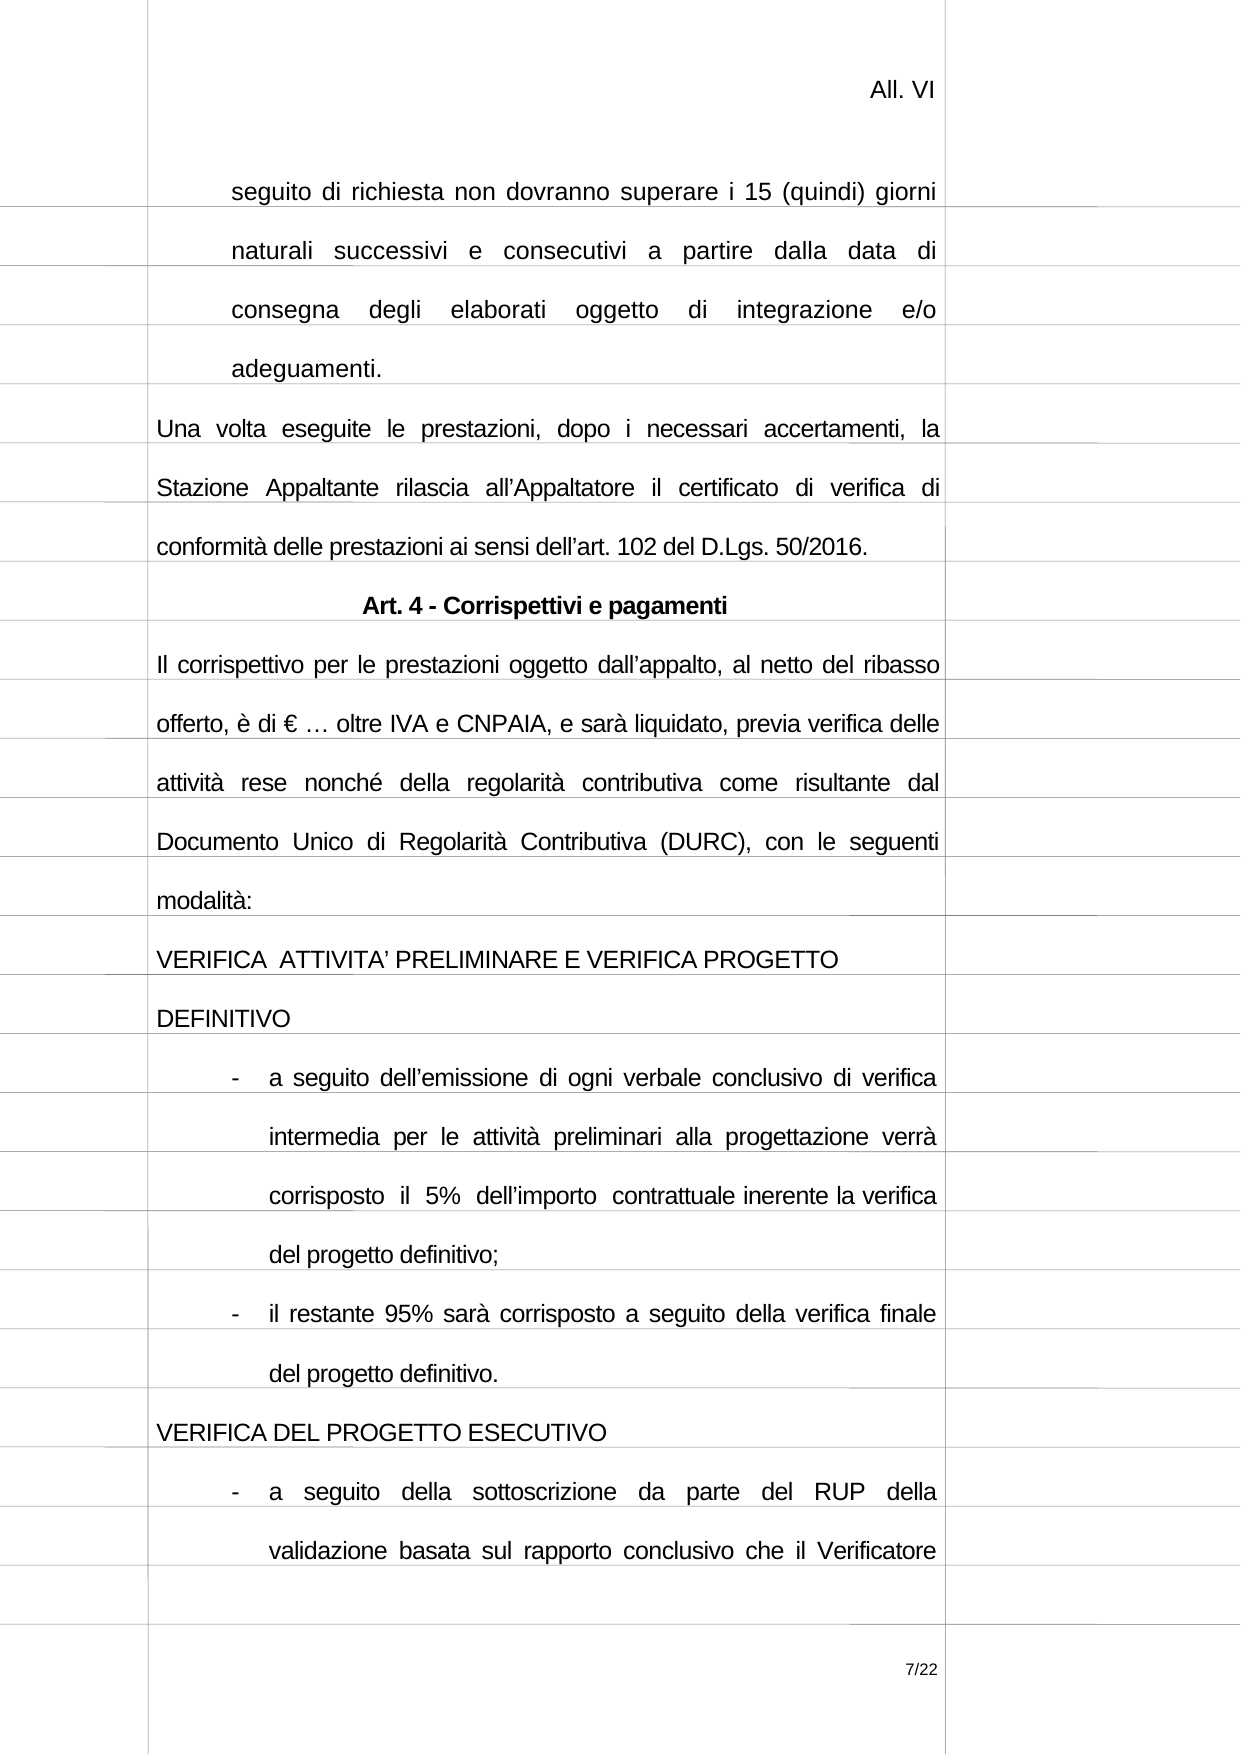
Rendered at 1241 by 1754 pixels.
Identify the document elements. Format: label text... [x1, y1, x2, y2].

list il restante 95% sarà corrisposto a seguito della verifica finale [231, 1276, 937, 1328]
text [156, 1448, 937, 1453]
text conformità delle prestazioni ai sensi dell’art. 102 del D.Lgs. 50/2016. [156, 503, 941, 560]
text Il corrispettivo per le prestazioni oggetto dall’appalto, al netto del ribasso [156, 626, 941, 678]
list [231, 1389, 937, 1394]
list a seguito dell’emissione di ogni verbale conclusivo di verifica [231, 1039, 937, 1092]
text Una volta eseguite le prestazioni, dopo i necessari accertamenti, la [156, 390, 941, 442]
text Documento Unico di Regolarità Contributiva (DURC), con le seguenti [156, 798, 941, 856]
list adeguamenti. [156, 326, 937, 383]
list seguito di richiesta non dovranno superare i 15 (quindi) giorni [156, 153, 937, 206]
list del progetto definitivo; [231, 1212, 937, 1269]
list intermedia per le attività preliminari alla progettazione verrà [231, 1093, 937, 1151]
list validazione basata sul rapporto conclusivo che il Verificatore [231, 1507, 937, 1564]
text DEFINITIVO [156, 975, 937, 1033]
text [156, 621, 941, 626]
text [156, 1034, 937, 1039]
text Art. 4 - Corrispettivi e pagamenti [156, 567, 941, 619]
text VERIFICA DEL PROGETTO ESECUTIVO [156, 1394, 937, 1446]
list a seguito della sottoscrizione da parte del RUP della [231, 1453, 937, 1505]
text offerto, è di € … oltre IVA e CNPAIA, e sarà liquidato, previa verifica delle [156, 680, 941, 738]
list naturali successivi e consecutivi a partire dalla data di [156, 207, 937, 265]
list corrisposto il 5% dell’importo contrattuale inerente la verifica [231, 1152, 937, 1210]
text attività rese nonché della regolarità contributiva come risultante dal [156, 739, 941, 797]
list consegna degli elaborati oggetto di integrazione e/o [156, 267, 937, 324]
text VERIFICA ATTIVITA’ PRELIMINARE E VERIFICA PROGETTO [156, 921, 937, 974]
text Stazione Appaltante rilascia all’Appaltatore il certificato di verifica di [156, 444, 941, 501]
list del progetto definitivo. [231, 1330, 937, 1387]
text modalità: [156, 857, 941, 915]
